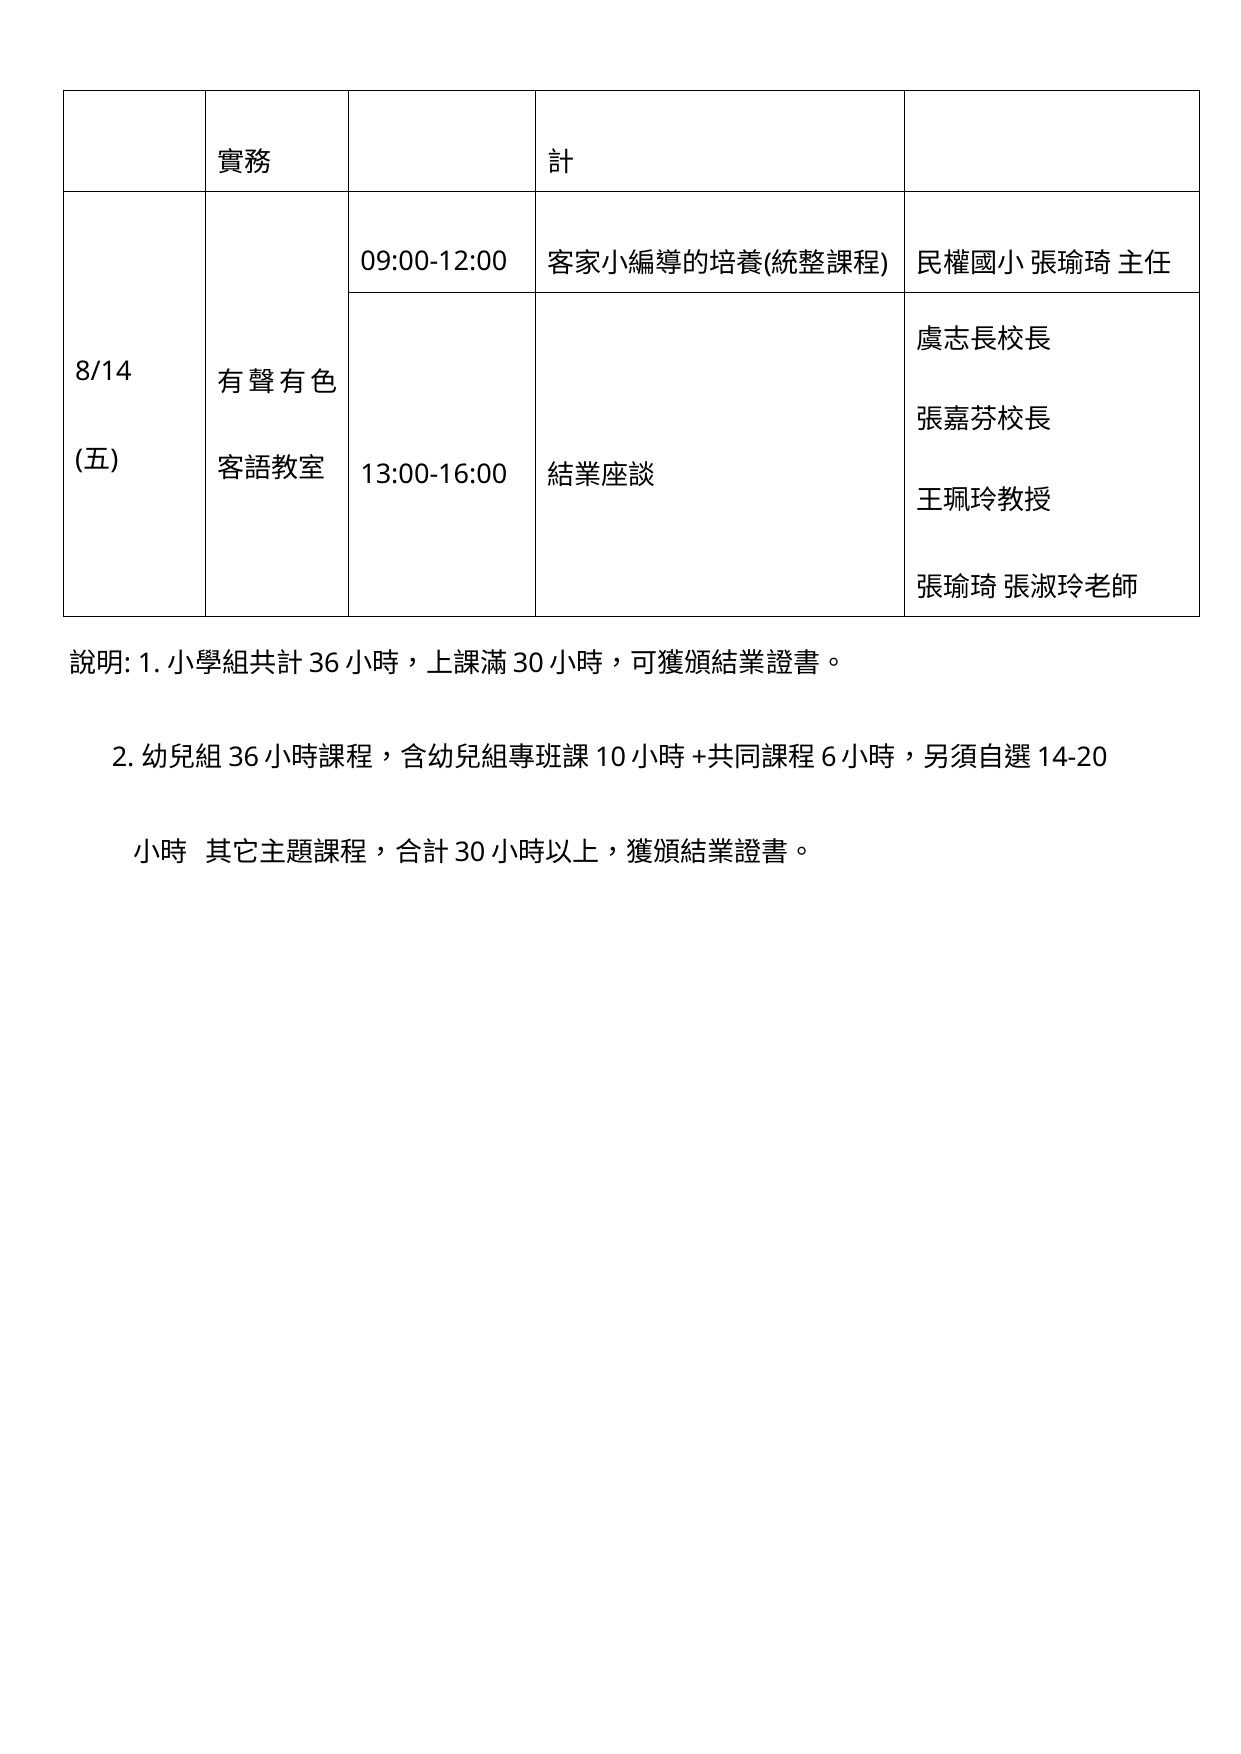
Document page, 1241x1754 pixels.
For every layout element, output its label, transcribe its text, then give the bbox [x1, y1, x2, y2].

text 小時 其它主題課程，合計30小時以上，獲頒結業證書。 [69, 806, 1165, 881]
table_cell 計 [536, 91, 904, 191]
table_cell [64, 91, 205, 191]
table_cell 民權國小 張瑜琦 主任 [905, 192, 1199, 292]
table_cell 客家小編導的培養(統整課程) [536, 192, 904, 292]
table_cell 虞志長校長 張嘉芬校長 王珮玲教授 張瑜琦 張淑玲老師 [905, 293, 1199, 616]
table_cell 09:00-12:00 [349, 192, 535, 292]
table_cell 8/14 (五) [64, 192, 205, 616]
table_cell 實務 [206, 91, 348, 191]
table_cell 結業座談 [536, 293, 904, 616]
table_cell 有聲有色客語教室 [206, 192, 348, 616]
table_cell 13:00-16:00 [349, 293, 535, 616]
table_cell [905, 91, 1199, 191]
table_cell [349, 91, 535, 191]
text 說明: 1. 小學組共計36小時，上課滿30小時，可獲頒結業證書。 [69, 617, 1165, 692]
text 2. 幼兒組36小時課程，含幼兒組專班課10小時 +共同課程6小時，另須自選14-20 [69, 711, 1165, 786]
